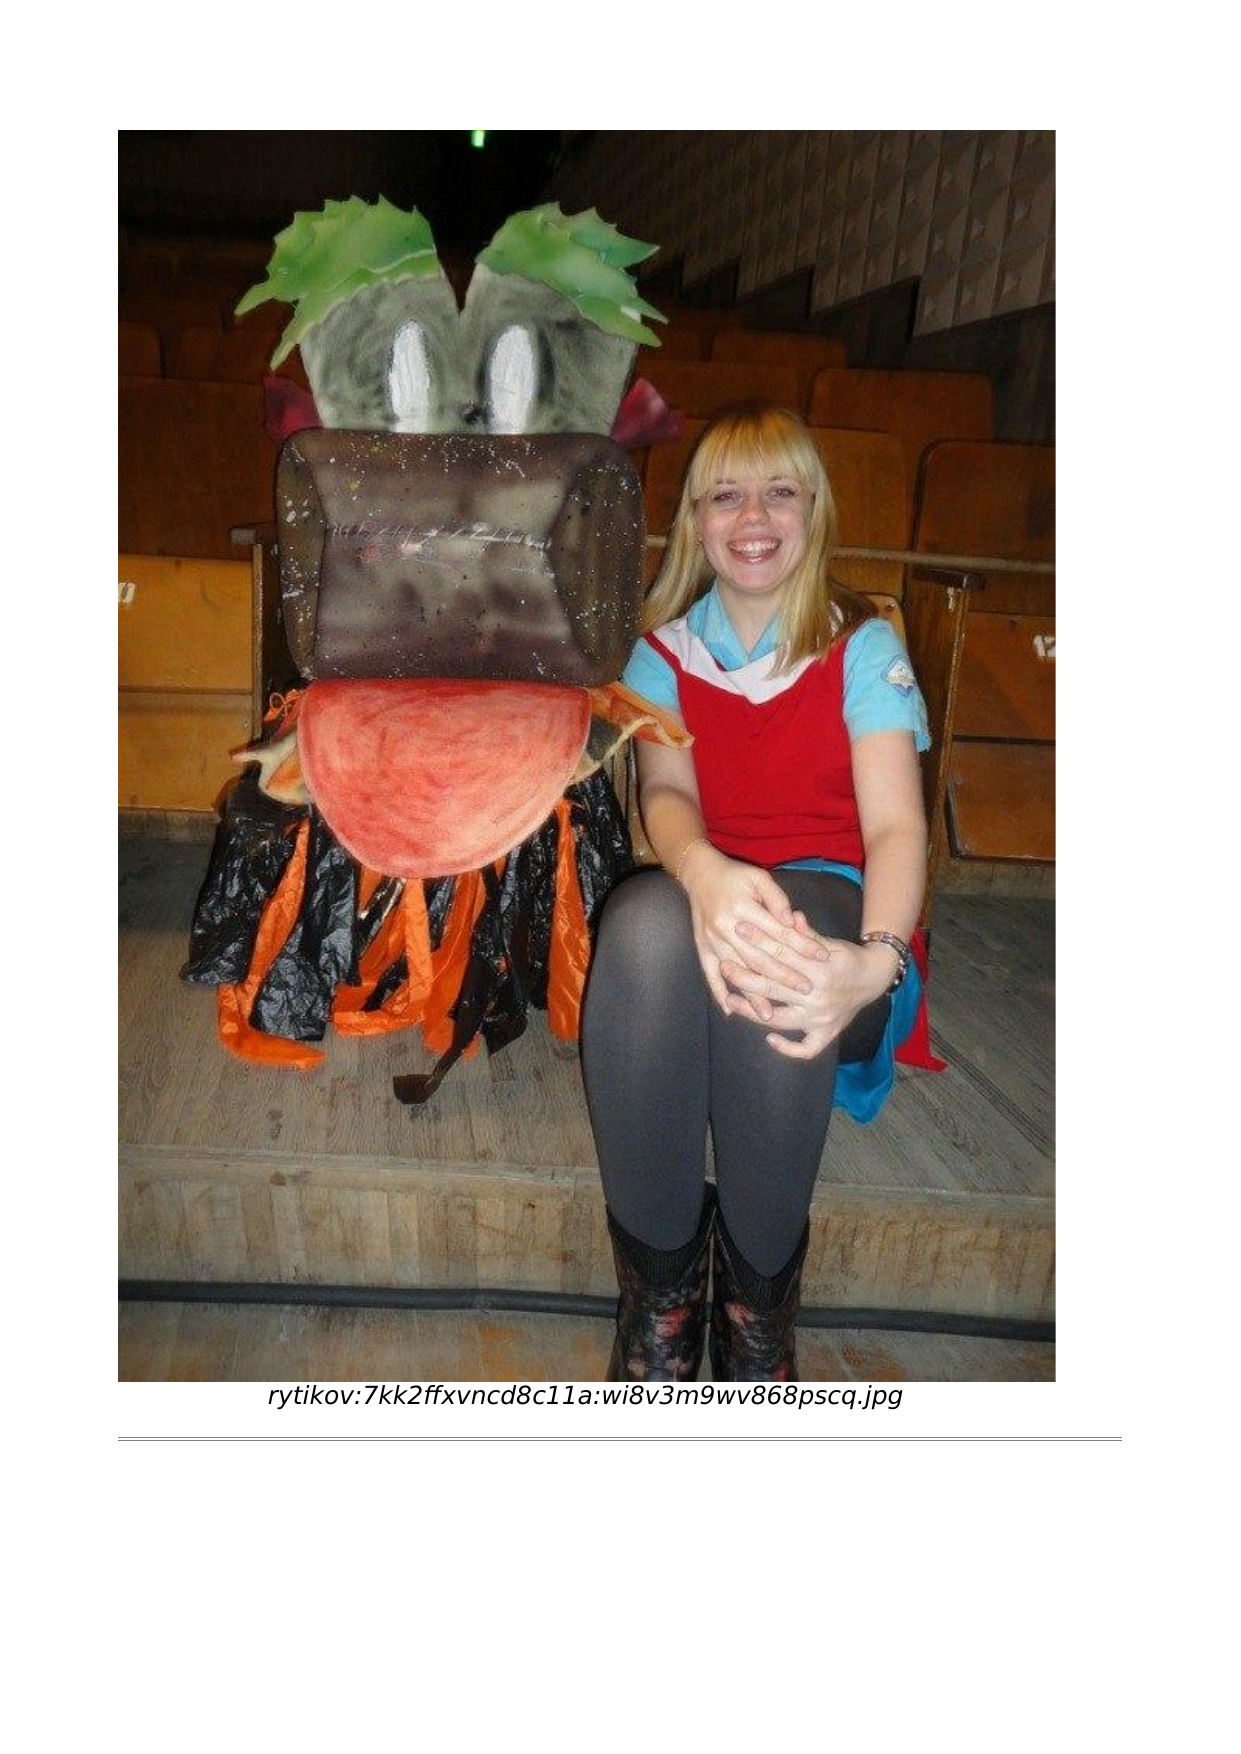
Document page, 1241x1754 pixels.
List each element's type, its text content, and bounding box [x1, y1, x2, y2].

picture [118, 130, 1056, 1382]
text rytikov:7kk2ffxvncd8c11a:wi8v3m9wv868pscq.jpg [118, 1382, 1056, 1410]
